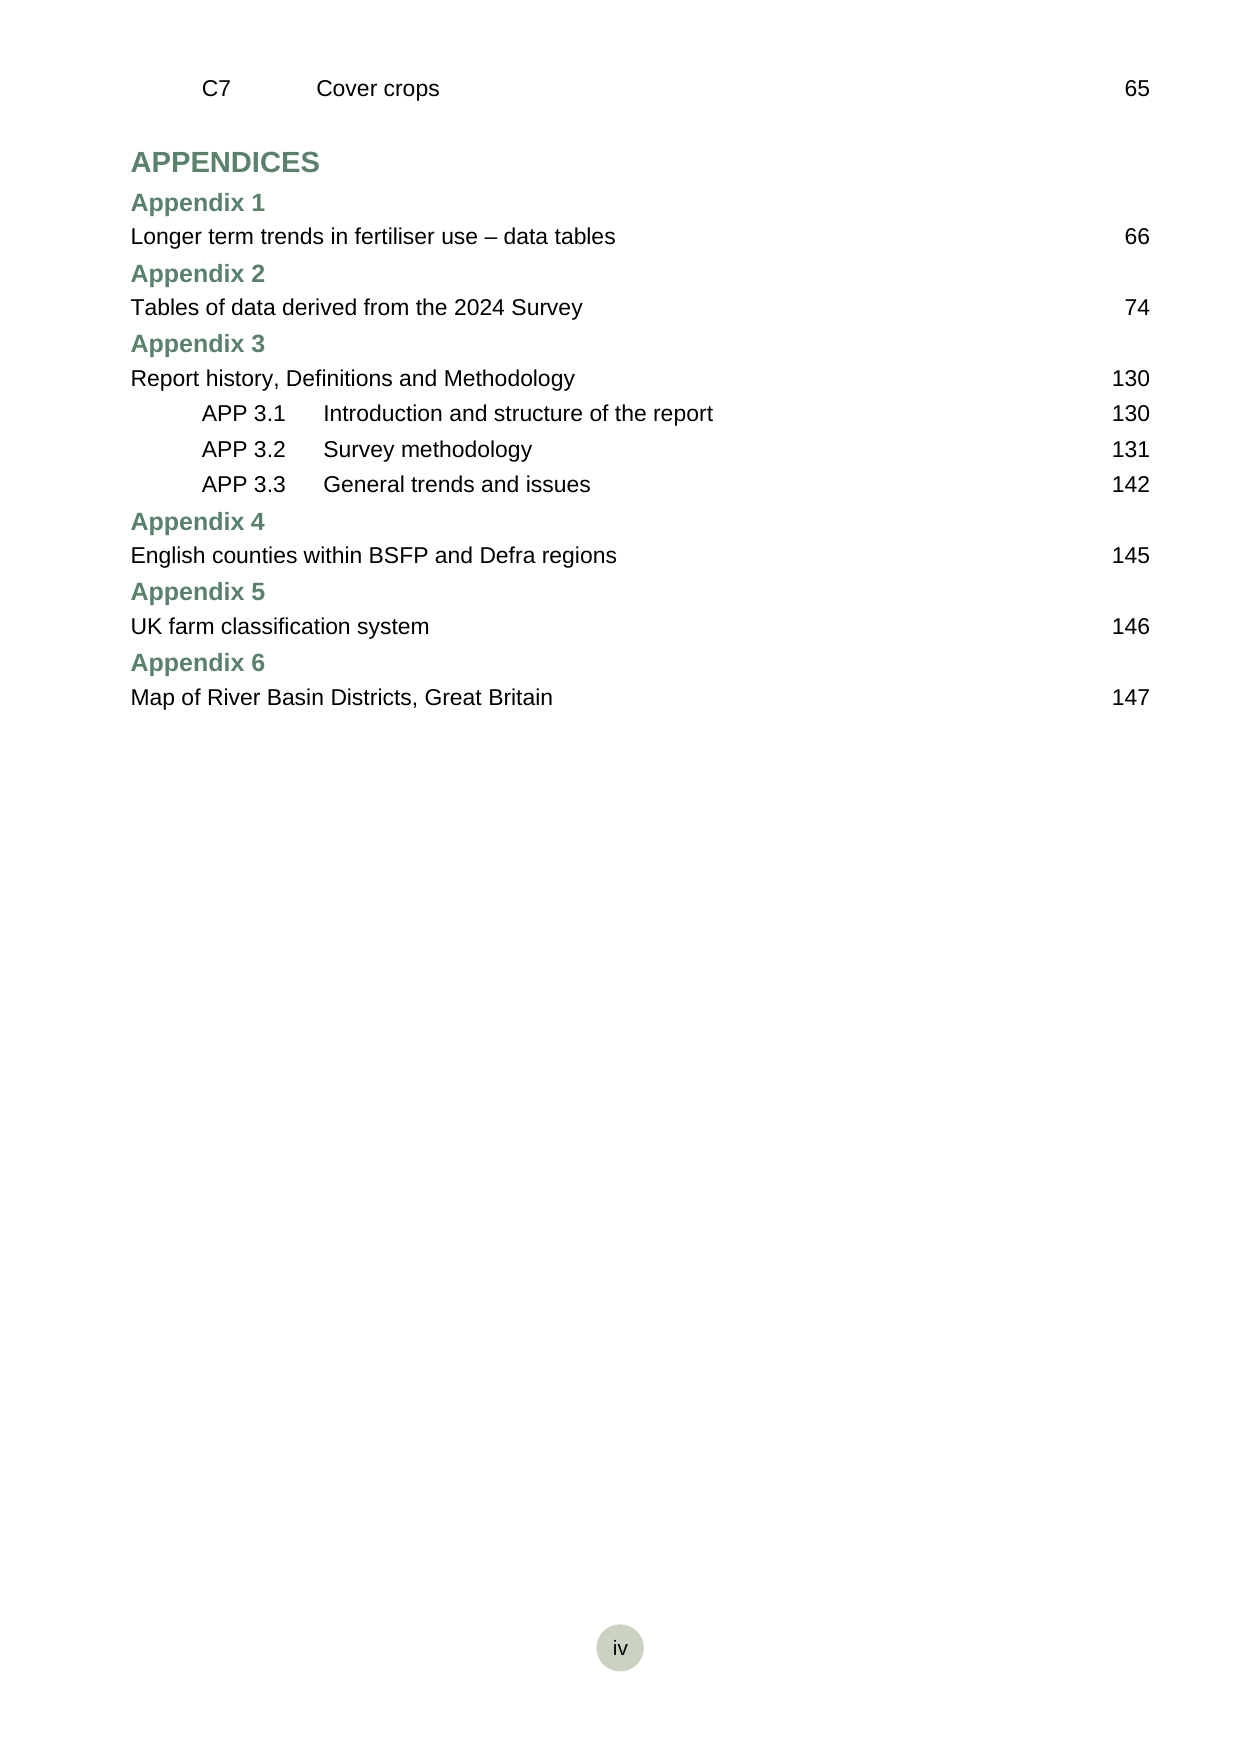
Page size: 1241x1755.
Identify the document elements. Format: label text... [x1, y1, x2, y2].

table_cell [667, 542, 698, 577]
table_cell [667, 648, 698, 683]
table_cell [130, 436, 190, 471]
table_cell 130 [1090, 400, 1150, 436]
table_cell Longer term trends in fertiliser use – data tables [130, 223, 698, 258]
table_cell Report history, Definitions and Methodology [130, 365, 698, 400]
table_cell Cover crops [305, 75, 1090, 110]
table_cell [405, 145, 1090, 179]
table_cell [312, 506, 1090, 542]
table_cell [698, 294, 1090, 329]
table_cell APPENDICES [130, 145, 328, 179]
table_cell 142 [1090, 471, 1150, 506]
table_cell [698, 577, 1090, 613]
table_cell Introduction and structure of the report [312, 400, 1090, 436]
table_cell 65 [1090, 75, 1150, 110]
table_cell [130, 400, 190, 436]
table_cell Map of River Basin Districts, Great Britain [130, 684, 667, 719]
table_cell [698, 613, 1090, 648]
table_cell [698, 648, 1090, 683]
table_cell 146 [1090, 613, 1150, 648]
table_cell [1090, 110, 1150, 145]
table_cell [328, 110, 404, 145]
table_cell [698, 365, 1090, 400]
table_cell UK farm classification system [130, 613, 667, 648]
table_cell English counties within BSFP and Defra regions [130, 542, 667, 577]
table_cell APP 3.3 [190, 471, 312, 506]
table_cell [698, 684, 1090, 719]
table_cell [130, 471, 190, 506]
table_cell [1090, 648, 1150, 683]
table_cell 131 [1090, 436, 1150, 471]
table_cell [1090, 179, 1150, 188]
table_cell [698, 223, 1090, 258]
table_cell General trends and issues [312, 471, 1090, 506]
table_cell [1090, 577, 1150, 613]
table_cell Appendix 6 [130, 648, 667, 683]
table_cell [698, 542, 1090, 577]
table_cell [328, 145, 404, 179]
table_cell [667, 613, 698, 648]
table_cell Tables of data derived from the 2024 Survey [130, 294, 698, 329]
table_cell Survey methodology [312, 436, 1090, 471]
table_cell 145 [1090, 542, 1150, 577]
table_cell [667, 577, 698, 613]
table_cell [405, 110, 1090, 145]
table_cell [279, 506, 312, 542]
table_cell [130, 110, 328, 145]
table_cell [667, 684, 698, 719]
table_cell 74 [1090, 294, 1150, 329]
table_cell [1090, 188, 1150, 223]
table_cell 147 [1090, 684, 1150, 719]
table_cell [1090, 259, 1150, 294]
table_cell Appendix 3 [130, 329, 1090, 365]
table_cell APP 3.1 [190, 400, 312, 436]
table_cell Appendix 1 [130, 188, 1090, 223]
table_cell 66 [1090, 223, 1150, 258]
table_cell [130, 75, 190, 110]
table_cell Appendix 2 [130, 259, 1090, 294]
table_cell [1090, 506, 1150, 542]
table_cell C7 [190, 75, 305, 110]
table_cell [1090, 145, 1150, 179]
table_cell 130 [1090, 365, 1150, 400]
table_cell Appendix 5 [130, 577, 667, 613]
table_cell [130, 179, 1090, 188]
table_cell Appendix 4 [130, 506, 278, 542]
table_cell [1090, 329, 1150, 365]
table_cell APP 3.2 [190, 436, 312, 471]
